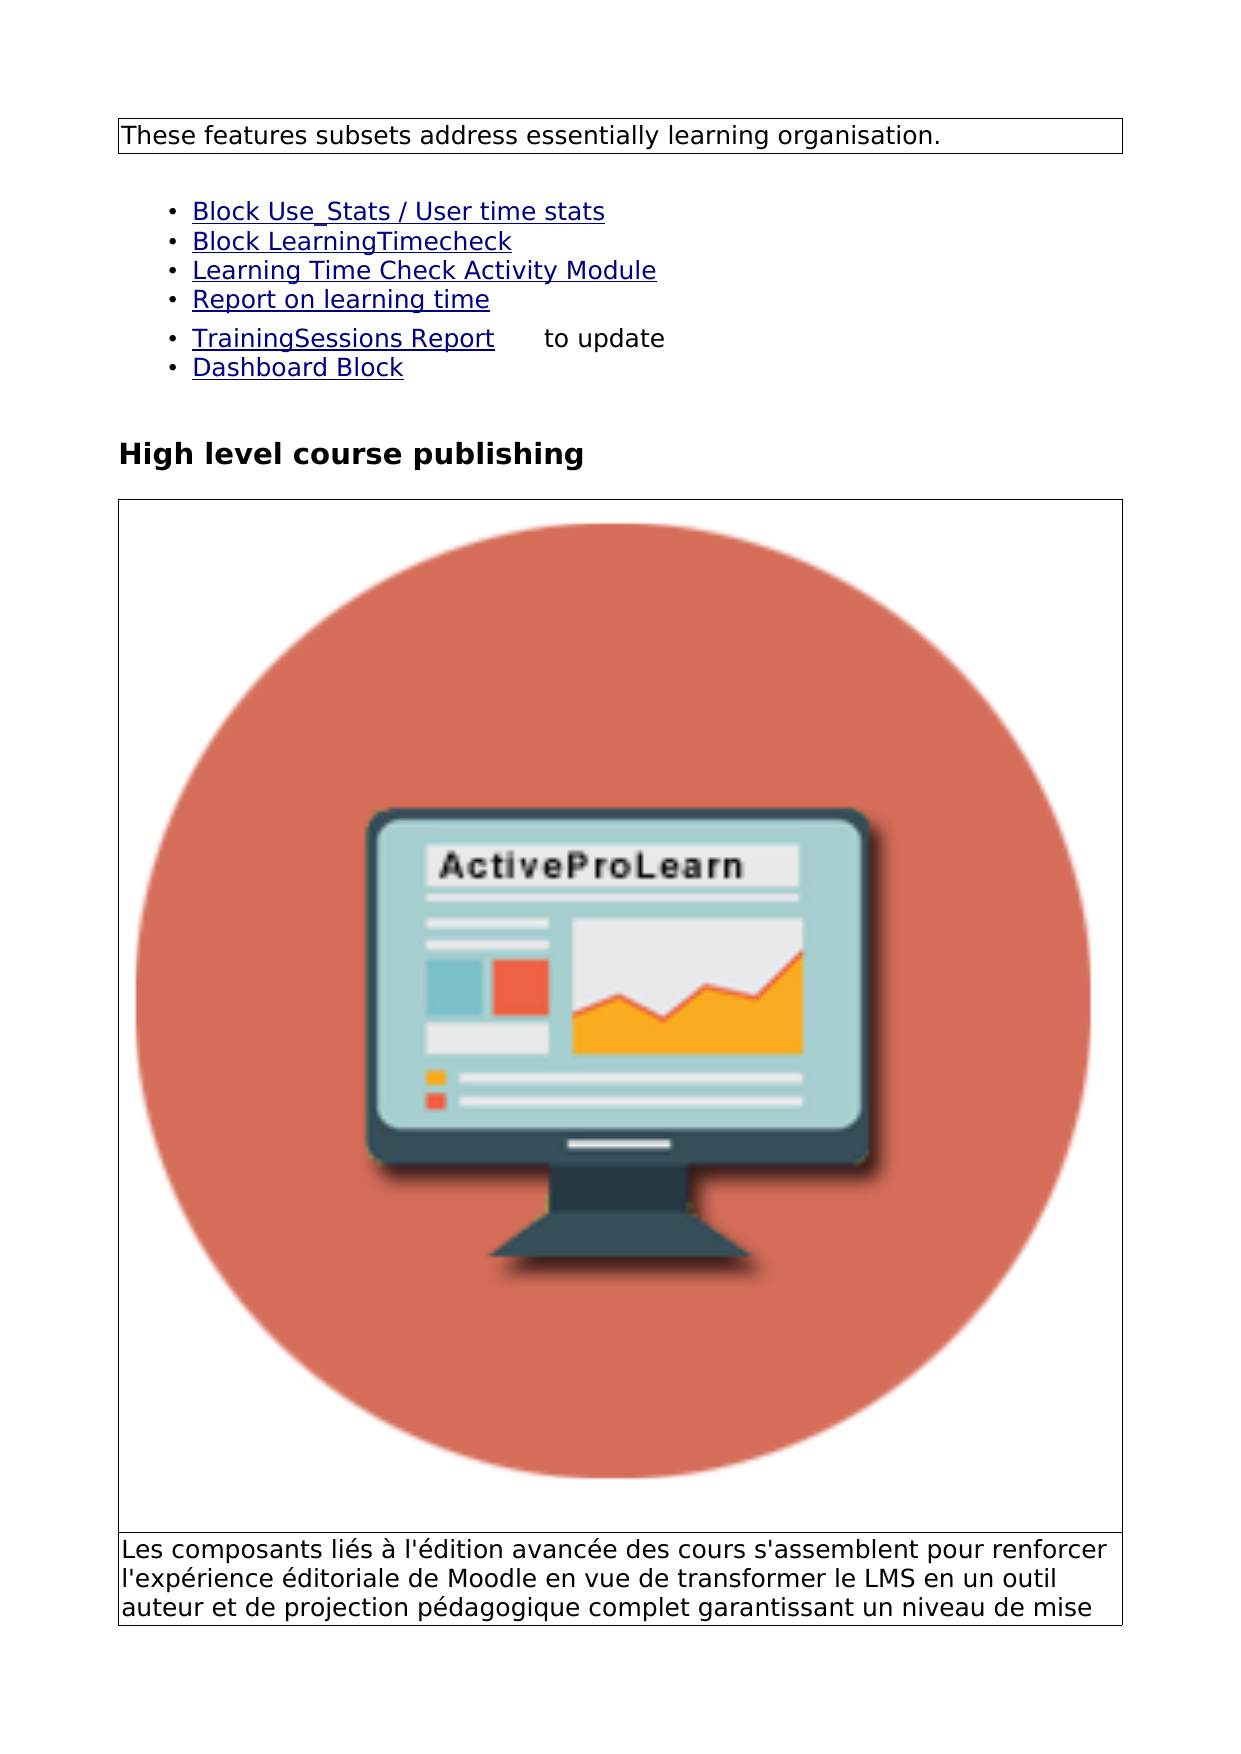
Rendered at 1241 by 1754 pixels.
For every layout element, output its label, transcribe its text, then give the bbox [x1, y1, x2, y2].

list Report on learning time [177, 285, 1122, 314]
subtitle High level course publishing [118, 437, 1122, 471]
list Dashboard Block [177, 354, 1122, 383]
picture [121, 501, 1120, 1500]
table_header [119, 500, 1122, 1532]
list Block Use_Stats / User time stats [177, 198, 1122, 227]
table_cell These features subsets address essentially learning organisation. [119, 119, 1122, 153]
list TrainingSessions Report to update [177, 314, 1122, 354]
list Learning Time Check Activity Module [177, 256, 1122, 285]
table_cell Les composants liés à l'édition avancée des cours s'assemblent pour renforcer l'expérience éditoriale de Moodle en vue de transformer le LMS en un outil auteur et de projection pédagogique complet garantissant un niveau de mise [119, 1533, 1122, 1625]
list Block LearningTimecheck [177, 227, 1122, 256]
